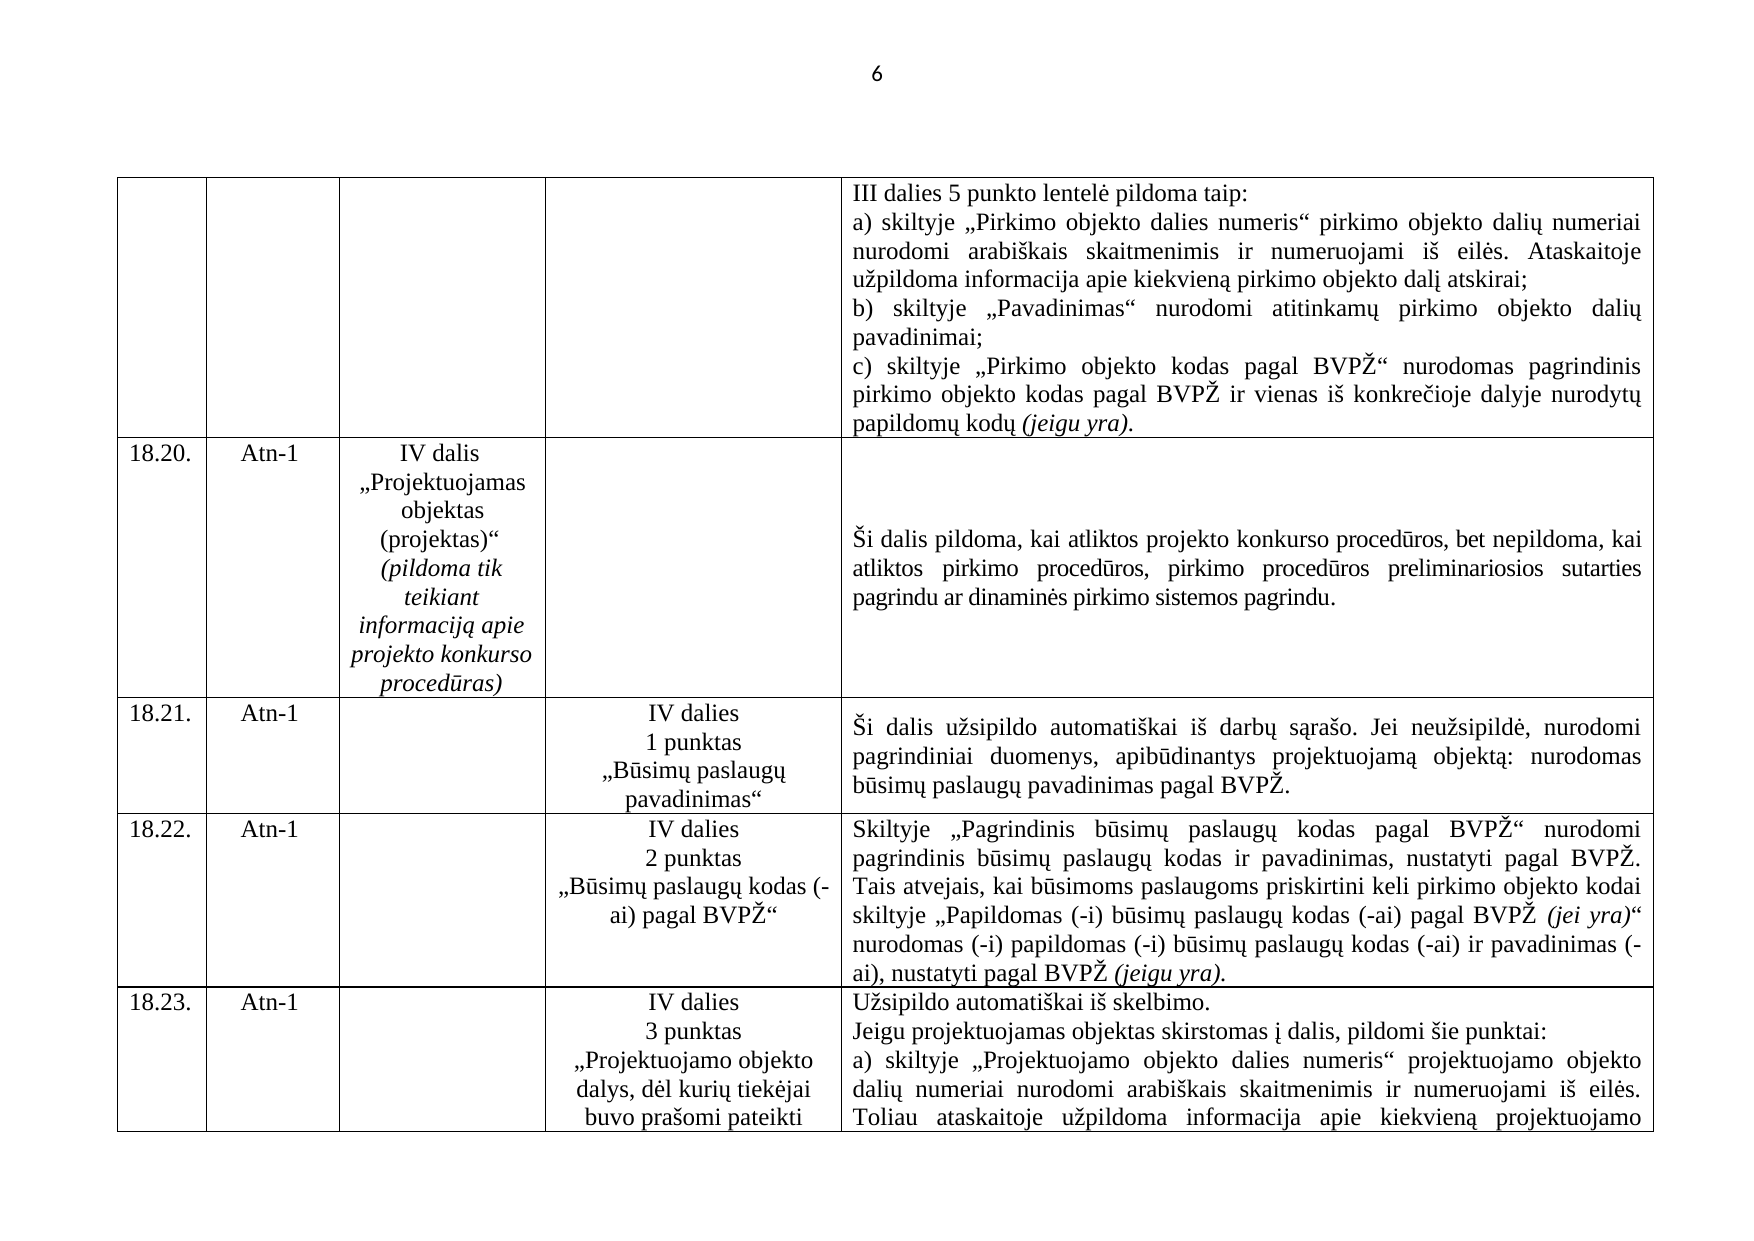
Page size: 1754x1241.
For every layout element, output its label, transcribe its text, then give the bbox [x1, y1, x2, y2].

table_cell Atn-1 [207, 438, 339, 697]
table_cell IV dalies 3 punktas „Projektuojamo objekto dalys, dėl kurių tiekėjai buvo prašomi pateikti [546, 988, 841, 1131]
table_cell [340, 814, 545, 986]
table_cell 18.23. [118, 988, 206, 1131]
table_cell Ši dalis užsipildo automatiškai iš darbų sąrašo. Jei neužsipildė, nurodomi pagrindiniai duomenys, apibūdinantys projektuojamą objektą: nurodomas būsimų paslaugų pavadinimas pagal BVPŽ. [842, 698, 1653, 813]
table_cell 18.22. [118, 814, 206, 986]
table_cell Ši dalis pildoma, kai atliktos projekto konkurso procedūros, bet nepildoma, kai atliktos pirkimo procedūros, pirkimo procedūros preliminariosios sutarties pagrindu ar dinaminės pirkimo sistemos pagrindu. [842, 438, 1653, 697]
table_cell IV dalis „Projektuojamas objektas (projektas)“ (pildoma tik teikiant informaciją apie projekto konkurso procedūras) [340, 438, 545, 697]
table_cell 18.20. [118, 438, 206, 697]
table_cell [118, 178, 206, 437]
table_cell [546, 438, 841, 697]
table_cell III dalies 5 punkto lentelė pildoma taip: a) skiltyje „Pirkimo objekto dalies numeris“ pirkimo objekto dalių numeriai nurodomi arabiškais skaitmenimis ir numeruojami iš eilės. Ataskaitoje užpildoma informacija apie kiekvieną pirkimo objekto dalį atskirai; b) skiltyje „Pavadinimas“ nurodomi atitinkamų pirkimo objekto dalių pavadinimai; c) skiltyje „Pirkimo objekto kodas pagal BVPŽ“ nurodomas pagrindinis pirkimo objekto kodas pagal BVPŽ ir vienas iš konkrečioje dalyje nurodytų papildomų kodų (jeigu yra). [842, 178, 1653, 437]
table_cell [340, 988, 545, 1131]
table_cell [340, 178, 545, 437]
table_cell IV dalies 1 punktas „Būsimų paslaugų pavadinimas“ [546, 698, 841, 813]
table_cell [207, 178, 339, 437]
table_cell Atn-1 [207, 988, 339, 1131]
table_cell Atn-1 [207, 698, 339, 813]
table_cell IV dalies 2 punktas „Būsimų paslaugų kodas (-ai) pagal BVPŽ“ [546, 814, 841, 986]
table_cell [340, 698, 545, 813]
table_cell Užsipildo automatiškai iš skelbimo. Jeigu projektuojamas objektas skirstomas į dalis, pildomi šie punktai: a) skiltyje „Projektuojamo objekto dalies numeris“ projektuojamo objekto dalių numeriai nurodomi arabiškais skaitmenimis ir numeruojami iš eilės. Toliau ataskaitoje užpildoma informacija apie kiekvieną projektuojamo [842, 988, 1653, 1131]
table_cell 18.21. [118, 698, 206, 813]
table_cell Atn-1 [207, 814, 339, 986]
table_cell [546, 178, 841, 437]
table_cell Skiltyje „Pagrindinis būsimų paslaugų kodas pagal BVPŽ“ nurodomi pagrindinis būsimų paslaugų kodas ir pavadinimas, nustatyti pagal BVPŽ. Tais atvejais, kai būsimoms paslaugoms priskirtini keli pirkimo objekto kodai skiltyje „Papildomas (-i) būsimų paslaugų kodas (-ai) pagal BVPŽ (jei yra)“ nurodomas (-i) papildomas (-i) būsimų paslaugų kodas (-ai) ir pavadinimas (-ai), nustatyti pagal BVPŽ (jeigu yra). [842, 814, 1653, 986]
